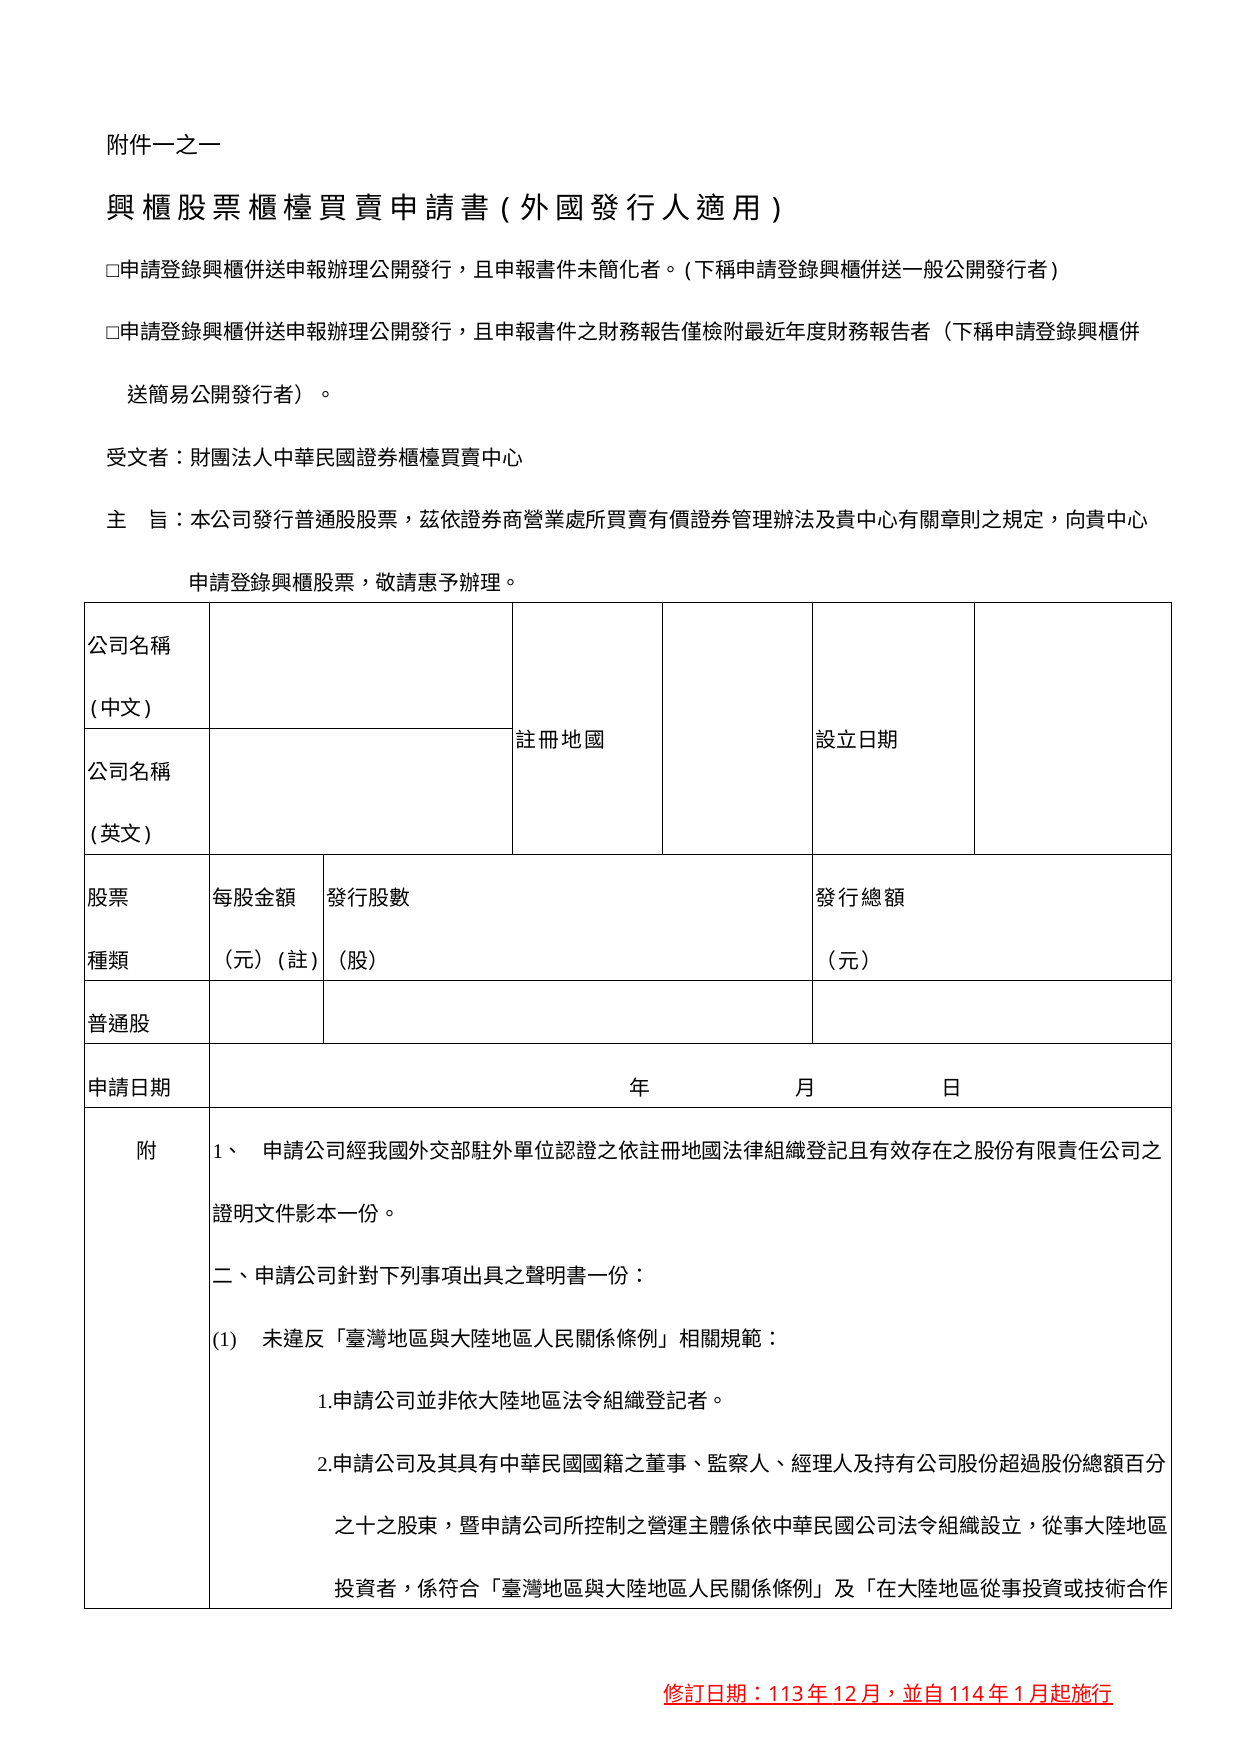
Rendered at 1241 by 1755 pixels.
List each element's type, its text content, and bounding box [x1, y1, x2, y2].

table_cell 申請日期 [85, 1044, 209, 1107]
text □申請登錄興櫃併送申報辦理公開發行，且申報書件之財務報告僅檢附最近年度財務報告者（下稱申請登錄興櫃併送簡易公開發行者）。 [106, 289, 1150, 414]
table_cell 每股金額 （元）(註) [210, 855, 323, 980]
text 受文者：財團法人中華民國證券櫃檯買賣中心 [106, 414, 1150, 477]
text 興櫃股票櫃檯買賣申請書(外國發行人適用) [106, 164, 1150, 227]
table_cell [210, 981, 323, 1043]
table_cell 公司名稱(英文) [85, 729, 209, 854]
table_cell 普通股 [85, 981, 209, 1043]
table_header [210, 603, 512, 728]
table_cell 附 [85, 1108, 209, 1608]
table_cell 發行總額 （元） [813, 855, 1171, 980]
table_cell 年 月 日 [210, 1044, 1171, 1107]
text □申請登錄興櫃併送申報辦理公開發行，且申報書件未簡化者。(下稱申請登錄興櫃併送一般公開發行者) [106, 227, 1150, 289]
table_cell [813, 981, 1171, 1043]
table_cell 申請公司經我國外交部駐外單位認證之依註冊地國法律組織登記且有效存在之股份有限責任公司之證明文件影本一份。 二、申請公司針對下列事項出具之聲明書一份： 未違反「臺灣地區與大陸地區人民關係條例」相關規範： 1.申請公司並非依大陸地區法令組織登記者。 2.申請公司及其具有中華民國國籍之董事、監察人、經理人及持有公司股份超過股份總額百分之十之股東，暨申請公司所控制之營運主體係依中華民國公司法令組織設立，從事大陸地區投資者，係符合「臺灣地區與大陸地區人民關係條例」及「在大陸地區從事投資或技術合作許可辦法」等規定。 3.申請公司股東屬大陸地區人民來臺投資許可辦法定義之投資人者，其直接或間接持有該公司股份未逾30%，且未具有控制能力。 4.其他。 發行之記名股票未在海外證券市場掛牌交易，且以普通股為限。 在不違反註冊地國法令情況下，登錄興櫃後應於中華民國境內召開股東會。 若註冊地國法令規定不得於境外召開股東會者，公司已訂有得採委託投票或通訊投票之相關制度，其內容應包括具體做法、註冊地國法令對投票之限制及對中華民國股東之股東權益保護等重要事項。 本股票櫃檯買賣申請書及其附件所載事項無虛偽、隱匿之情事。 公司與出具法律意見書之律師彼此間無下列情事： 1.依證券發行人財務報告編製準則第十八條規定之關係人。 2.其他法令規定或事實證明任何一方直接或間接控制他方之人事、財務或業務經營者。 已依我國證券交易法第十四條之四規定擇一設置審計委員會或監察人。 三、申請公司針對下列事項出具之承諾書一份： 有關本中心證券商營業處所買賣興櫃股票審查準則第七條第一項第七款。 於興櫃掛牌後，若依本中心「外國發行人註冊地國股東權益保護事項檢查表」所訂之股東權益保護重要事項有修正時，應於不牴觸註冊地國法令之情形下，於最近一次股東會提案修訂公司章程。 於興櫃掛牌後，修正公司章程所訂「股東權益保護之重要事項」時，須提董事會決議十日前先向本中心申報其公司章程修正草案及律師評估意見。 於登錄興櫃後次一年度申報股東會年報時，於本中心指定之網際網路資訊申報系統申報前一年度會計師內部控制制度專案審查報告。(申請登錄興櫃併送簡易公開發行者適用) 四、我國律師針對下列事項出具之意見書一份： 申請公司未違反「臺灣地區與大陸地區人民關係條例」相關規範： 1.申請公司並非依大陸地區法令組織登記者。 2.申請公司及其具有中華民國國籍之董事、監察人、經理人及持有公司股份超過股份總額百分之十之股東，暨申請公司所控制之營運主體係依中華民國公司法令組織設立，從事大陸地區投資者，係符合「臺灣地區與大陸地區人民關係條例」及「在大陸地區從事投資或技術合作許可辦法」等規定。 3.申請公司股東屬大陸地區人民來臺投資許可辦法定義之投資人者，其直接或間接持有該公司股份未逾30%，且未具有控制能力。 4.其他。 申請公司發行之記名股票未在證券市場掛牌交易，且以普通股為限。 申請公司截至申請時已發行之普通股是否已依註冊地國法令合法發行及流通，並全數申請櫃檯買賣。 註冊地國法令是否未限制申請公司於境外召開股東會。 若註冊地國法令規定不得於境外召開股東會者，申請公司是否已訂有委託投票或通訊投票之相關制度，且其內容是否包括具體做法、註冊地國法令對投票之限制及對中華民國股東之股東權益保護等重要事項。 申請公司是否已於公司章程或組織文件中訂定保障股東權益行使之具體內容(若未依本中心所提供之檢查表訂定，應說明原因、註冊地國規定及對我國股東權益之影響等事項)。 註冊地國及主要營運地國法令是否承認我國法院民事確定判決之效力。 申請公司之資本依其註冊地國法令得分為股份，且其股份得於中華民國境內交易。 申請公司之訴訟及非訴訟代理人在我國證券交易法上之法律定位，是否已依證券交易法第一六十五條之三規定，明訂於公司章程及申請公司與其訴訟及非訴訟代理人簽訂之授權文件中。 申請公司是否已依我國證券交易法第十四條之四規定擇一設置審計委員會或監察人。 五、出具法律意見書之我國律師對下列事項之聲明書一份： 最近一年內未受法務部律師懲戒委員會懲戒。 與申請公司、簽證會計師及推薦證券商不具有下列關係： 1.依證券發行人財務報告編製準則第十八條規定之關係人。 2.其他法令規定或事實證明任何一方直接或間接控制他方之人事、財務或業務經營者。 六、主辦輔導推薦證券商填製「興櫃公司獨立董事（選任時）資格條件檢查表」一份。 七、主辦輔導推薦證券商填製「發行公司依證券交易法第十四條之六及其相關規定設置薪資報酬委員會」檢查表」一份。 八、出具法律意見書之我國律師出具「外國發行人註冊地國股東權益保護事項檢查表」一份。 九、董事會決議股票申請登錄為櫃檯買賣之議事錄影本一份。 十、興櫃股票櫃檯買賣契約五份。 十一、採無實體發行(含私募有價證券)之登錄證明一份。(但其註冊地國法令另有規定者，則不適用。無實體登錄證明得於本中心核發同意函前補齊) 十二、申請公司與推薦證券商簽訂輔導股票上櫃或上市契約影本一份。 十三、申請公司最近一年度經會計師查核簽證之財務報告一份(申請日逾申請年度第二季度終了後四十五天者，應加附申請年度第二季經會計師核閱之財務報告，申請日未逾前開日期但預計登錄日已逾者亦同，倘屬後者而未及於申請日檢送，應檢附會計師出具核閱第二季財務報告之預計時程及申請公司承諾至遲於預計登錄日之前一營業日補正之承諾書。 十四、訴訟及非訴訟代理人之基本資料一份，及該代理人係「在我國境內有住所或居所之自然人」之證明文件影本一份。 十五、申請公司與訴訟及非訴訟代理人之授權文件影本一份。(授權內容至少應有「申請公司以該代理人為證券交易法在我國境內之負責人」) 十六、股務代理機構出具申請公司登錄興櫃股數之聲明書一份。 十七、股務代理契約影本一份；專業股務代理機構經臺灣集中保管結算所股份有限公司出具符合規定之證明文件一份。 十八、兩家以上輔導推薦證券商之推薦書一份(須註明主辦及協辦輔導推薦證券商)。 十九、輔導推薦證券商針對下列事項出具之聲明書一份： 符合本中心證券商營業處所買賣興櫃股票審查準則第九條及第十條之規定。 所提供之資料無虛偽隱匿或遺漏外國發行人重要財務業務資訊之情事。 二十、最近一個月主辦輔導推薦證券商對申請公司之「財務業務重大事件檢查表(簡式)」一份。 二十一、公開說明書五份。 二十二、本次檢送之各期財務報告電子書及公開說明書電子檔上傳至本中心指定之網際網路資訊申報系統之證明文件各一份。 二十三、負責人、董事、監察人及持股超過百分之十之股東業已參加至少三小時之證券法規或公司治理研習課程證明文件影本一份。 二十四、董事、持股超過百分之十之股東及提出股份供輔導推薦證券商認購之股東如與他人訂有股份附買回條件之協議者，在申請日仍屬有效之協議等相關資料。 二十五、主辦輔導推薦證券商填製之公開說明書檢查表一份。 二十六、依本中心所訂格式之內部人資料一份。 二十七、申請公司及其獨立董事以外之全體董事出具承諾書各一份，承諾公司未來倘有終止股票櫃檯買賣之情事(除興櫃轉至上櫃或上市外)，應至少由公司及其獨立董事以外之全體董事負連帶責任收購公司股票。公司出具之承諾書需經董事會決議通過。 二十八、外國發行人申請符合登錄興櫃條件證明文件之檢查表一份。 二十九、股票面額非屬新臺幣10元者，主辦輔導推薦證券商於股票開始櫃檯買賣前預計辦理之宣導計畫。 三十、申請公司為其董事及監察人投保責任保險之相關證明文件一份。 三十一、股東會電子投票事務委任合約書影本一份。(註：公司登錄興櫃後股東會投票應包括電子方式，請公司留意採行電子投票之各項時程(包括股東會開會通知應載明電子投票方式等)) 三十二、載明下列事項之公司章程一份： (一)將電子方式列為股東表決權行使管道之一。 (二)董事及監察人選舉採候選人提名制度。 三十三、其他必要之證明文件或資料。 [210, 1108, 1171, 1608]
table_header 設立日期 [813, 603, 974, 854]
table_header 註冊地國 [513, 603, 662, 854]
text 附件一之一 [106, 102, 1150, 164]
table_cell [210, 729, 512, 854]
table_cell 股票 種類 [85, 855, 209, 980]
table_header 公司名稱(中文) [85, 603, 209, 728]
table_header [663, 603, 812, 854]
table_cell 發行股數 （股） [324, 855, 812, 980]
table_header [975, 603, 1171, 854]
table_cell [324, 981, 812, 1043]
text 主 旨：本公司發行普通股股票，茲依證券商營業處所買賣有價證券管理辦法及貴中心有關章則之規定，向貴中心申請登錄興櫃股票，敬請惠予辦理。 [106, 477, 1150, 602]
